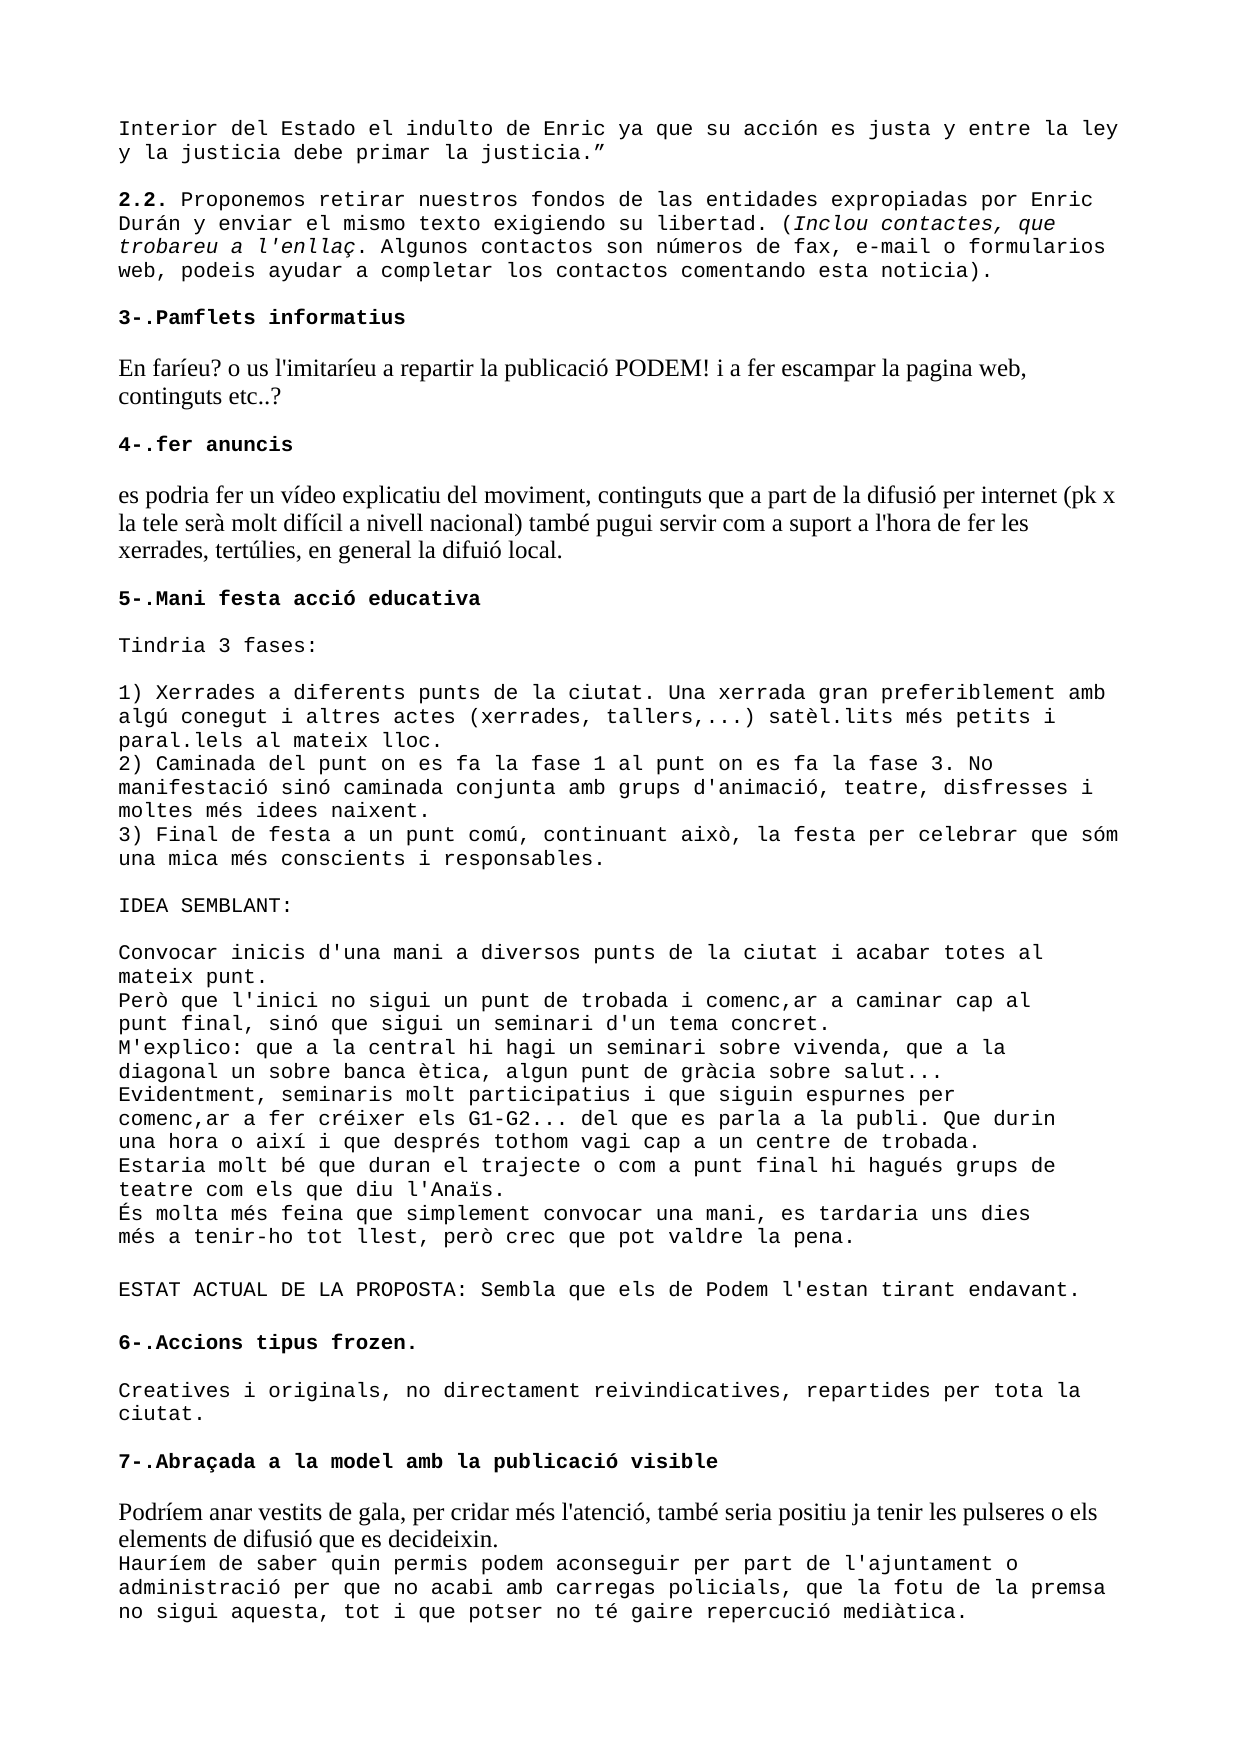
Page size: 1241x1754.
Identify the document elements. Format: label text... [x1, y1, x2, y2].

text comenc,ar a fer créixer els G1-G2... del que es parla a la publi. Que durin [118, 1108, 1122, 1132]
text En faríeu? o us l'imitaríeu a repartir la publicació PODEM! i a fer escampar la pagina web, continguts etc..? [118, 354, 1122, 410]
text M'explico: que a la central hi hagi un seminari sobre vivenda, que a la [118, 1037, 1122, 1061]
text Però que l'inici no sigui un punt de trobada i comenc,ar a caminar cap al [118, 990, 1122, 1013]
text més a tenir-ho tot llest, però crec que pot valdre la pena. [118, 1226, 1122, 1250]
text Estaria molt bé que duran el trajecte o com a punt final hi hagués grups de [118, 1155, 1122, 1179]
text Hauríem de saber quin permis podem aconseguir per part de l'ajuntament o [118, 1553, 1122, 1577]
text administració per que no acabi amb carregas policials, que la fotu de la premsa [118, 1577, 1122, 1601]
text Interior del Estado el indulto de Enric ya que su acción es justa y entre la ley y la justicia debe primar la justicia.” [118, 118, 1122, 189]
text diagonal un sobre banca ètica, algun punt de gràcia sobre salut... [118, 1061, 1122, 1084]
text Podríem anar vestits de gala, per cridar més l'atenció, també seria positiu ja tenir les pulseres o els elements de difusió que es decideixin. [118, 1498, 1122, 1553]
text Creatives i originals, no directament reivindicatives, repartides per tota la ciutat. [118, 1380, 1122, 1427]
text Tindria 3 fases: [118, 635, 1122, 659]
text 3-.Pamflets informatius [118, 307, 1122, 331]
text 1) Xerrades a diferents punts de la ciutat. Una xerrada gran preferiblement amb algú conegut i altres actes (xerrades, tallers,...) satèl.lits més petits i paral.lels al mateix lloc. 2) Caminada del punt on es fa la fase 1 al punt on es fa la fase 3. No manifestació sinó caminada conjunta amb grups d'animació, teatre, disfresses i moltes més idees naixent. 3) Final de festa a un punt comú, continuant això, la festa per celebrar que sóm una mica més conscients i responsables. [118, 659, 1122, 871]
text es podria fer un vídeo explicatiu del moviment, continguts que a part de la difusió per internet (pk x la tele serà molt difícil a nivell nacional) també pugui servir com a suport a l'hora de fer les xerrades, tertúlies, en general la difuió local. [118, 481, 1122, 564]
text 6-.Accions tipus frozen. [118, 1332, 1122, 1356]
text És molta més feina que simplement convocar una mani, es tardaria uns dies [118, 1202, 1122, 1226]
text Evidentment, seminaris molt participatius i que siguin espurnes per [118, 1084, 1122, 1108]
text 5-.Mani festa acció educativa [118, 588, 1122, 611]
text ESTAT ACTUAL DE LA PROPOSTA: Sembla que els de Podem l'estan tirant endavant. [118, 1279, 1122, 1303]
text Convocar inicis d'una mani a diversos punts de la ciutat i acabar totes al [118, 942, 1122, 966]
text 4-.fer anuncis [118, 434, 1122, 457]
text 7-.Abraçada a la model amb la publicació visible [118, 1451, 1122, 1474]
text 2.2. Proponemos retirar nuestros fondos de las entidades expropiadas por Enric Durán y enviar el mismo texto exigiendo su libertad. (Inclou contactes, que trobareu a l'enllaç. Algunos contactos son números de fax, e-mail o formularios web, podeis ayudar a completar los contactos comentando esta noticia). [118, 189, 1122, 284]
text IDEA SEMBLANT: [118, 895, 1122, 919]
text una hora o així i que després tothom vagi cap a un centre de trobada. [118, 1132, 1122, 1155]
text teatre com els que diu l'Anaïs. [118, 1179, 1122, 1202]
text mateix punt. [118, 966, 1122, 990]
text no sigui aquesta, tot i que potser no té gaire repercució mediàtica. [118, 1601, 1122, 1624]
text punt final, sinó que sigui un seminari d'un tema concret. [118, 1013, 1122, 1037]
